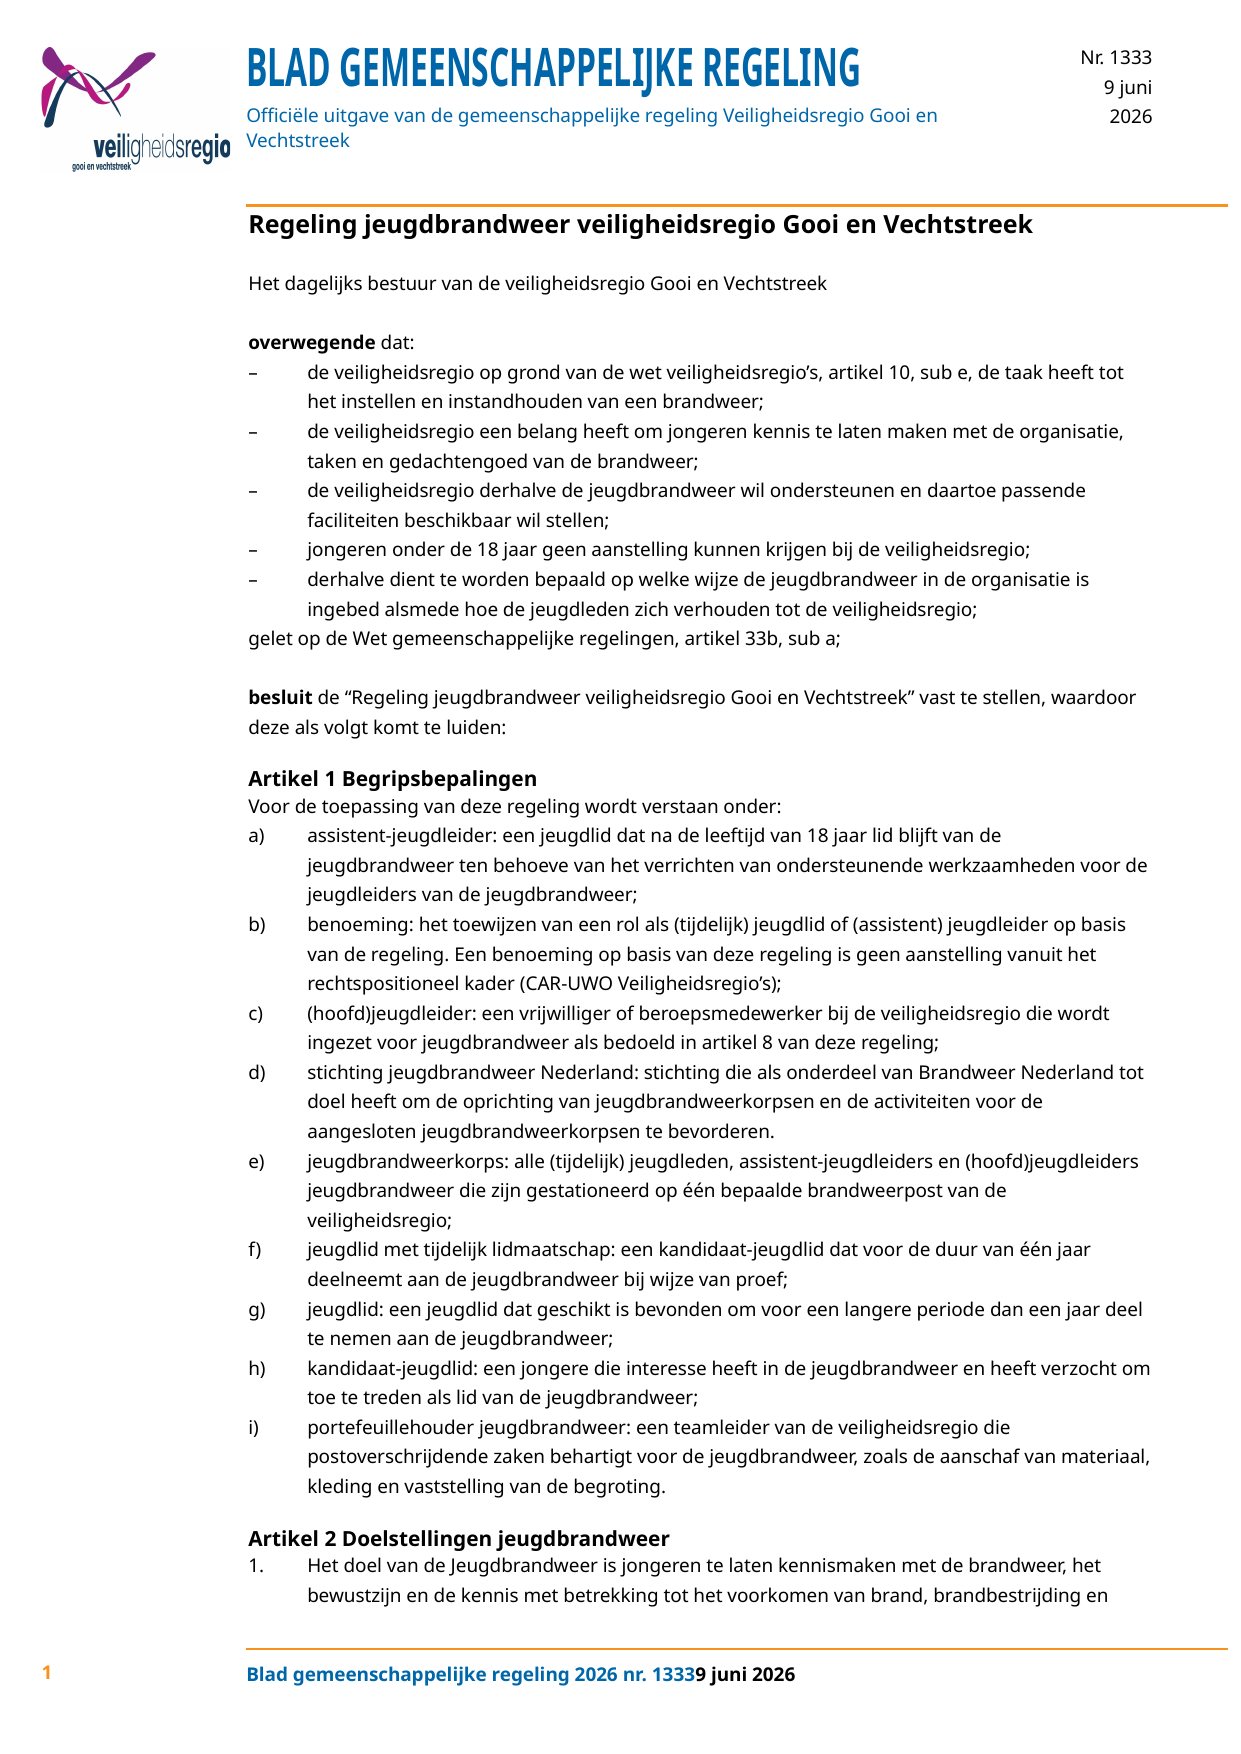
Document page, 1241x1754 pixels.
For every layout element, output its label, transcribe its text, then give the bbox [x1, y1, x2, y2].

text gelet op de Wet gemeenschappelijke regelingen, artikel 33b, sub a; [248, 625, 1152, 651]
text Artikel 2 Doelstellingen jeugdbrandweer [248, 1524, 1152, 1552]
list benoeming: het toewijzen van een rol als (tijdelijk) jeugdlid of (assistent) jeugdleider op basis van de regeling. Een benoeming op basis van deze regeling is geen aanstelling vanuit het rechtspositioneel kader (CAR-UWO Veiligheidsregio’s); [248, 911, 1152, 996]
text besluit de “Regeling jeugdbrandweer veiligheidsregio Gooi en Vechtstreek” vast te stellen, waardoor deze als volgt komt te luiden: [248, 684, 1152, 740]
text Voor de toepassing van deze regeling wordt verstaan onder: [248, 793, 1152, 819]
text Regeling jeugdbrandweer veiligheidsregio Gooi en Vechtstreek [248, 207, 1152, 241]
list (hoofd)jeugdleider: een vrijwilliger of beroepsmedewerker bij de veiligheidsregio die wordt ingezet voor jeugdbrandweer als bedoeld in artikel 8 van deze regeling; [248, 1000, 1152, 1055]
list kandidaat-jeugdlid: een jongere die interesse heeft in de jeugdbrandweer en heeft verzocht om toe te treden als lid van de jeugdbrandweer; [248, 1355, 1152, 1410]
list jeugdlid: een jeugdlid dat geschikt is bevonden om voor een langere periode dan een jaar deel te nemen aan de jeugdbrandweer; [248, 1296, 1152, 1351]
text overwegende dat: [248, 329, 1152, 355]
list stichting jeugdbrandweer Nederland: stichting die als onderdeel van Brandweer Nederland tot doel heeft om de oprichting van jeugdbrandweerkorpsen en de activiteiten voor de aangesloten jeugdbrandweerkorpsen te bevorderen. [248, 1059, 1152, 1144]
list portefeuillehouder jeugdbrandweer: een teamleider van de veiligheidsregio die postoverschrijdende zaken behartigt voor de jeugdbrandweer, zoals de aanschaf van materiaal, kleding en vaststelling van de begroting. [248, 1414, 1152, 1499]
list jeugdlid met tijdelijk lidmaatschap: een kandidaat-jeugdlid dat voor de duur van één jaar deelneemt aan de jeugdbrandweer bij wijze van proef; [248, 1237, 1152, 1292]
list Het doel van de Jeugdbrandweer is jongeren te laten kennismaken met de brandweer, het bewustzijn en de kennis met betrekking tot het voorkomen van brand, brandbestrijding en [248, 1552, 1152, 1607]
list jeugdbrandweerkorps: alle (tijdelijk) jeugdleden, assistent-jeugdleiders en (hoofd)jeugdleiders jeugdbrandweer die zijn gestationeerd op één bepaalde brandweerpost van de veiligheidsregio; [248, 1148, 1152, 1233]
text Artikel 1 Begripsbepalingen [248, 764, 1152, 793]
list jongeren onder de 18 jaar geen aanstelling kunnen krijgen bij de veiligheidsregio; [248, 537, 1152, 562]
list de veiligheidsregio derhalve de jeugdbrandweer wil ondersteunen en daartoe passende faciliteiten beschikbaar wil stellen; [248, 477, 1152, 533]
list de veiligheidsregio op grond van de wet veiligheidsregio’s, artikel 10, sub e, de taak heeft tot het instellen en instandhouden van een brandweer; [248, 359, 1152, 414]
picture [41, 47, 231, 172]
list de veiligheidsregio een belang heeft om jongeren kennis te laten maken met de organisatie, taken en gedachtengoed van de brandweer; [248, 418, 1152, 473]
list derhalve dient te worden bepaald op welke wijze de jeugdbrandweer in de organisatie is ingebed alsmede hoe de jeugdleden zich verhouden tot de veiligheidsregio; [248, 566, 1152, 621]
list assistent-jeugdleider: een jeugdlid dat na de leeftijd van 18 jaar lid blijft van de jeugdbrandweer ten behoeve van het verrichten van ondersteunende werkzaamheden voor de jeugdleiders van de jeugdbrandweer; [248, 822, 1152, 907]
text Het dagelijks bestuur van de veiligheidsregio Gooi en Vechtstreek [248, 270, 1152, 296]
